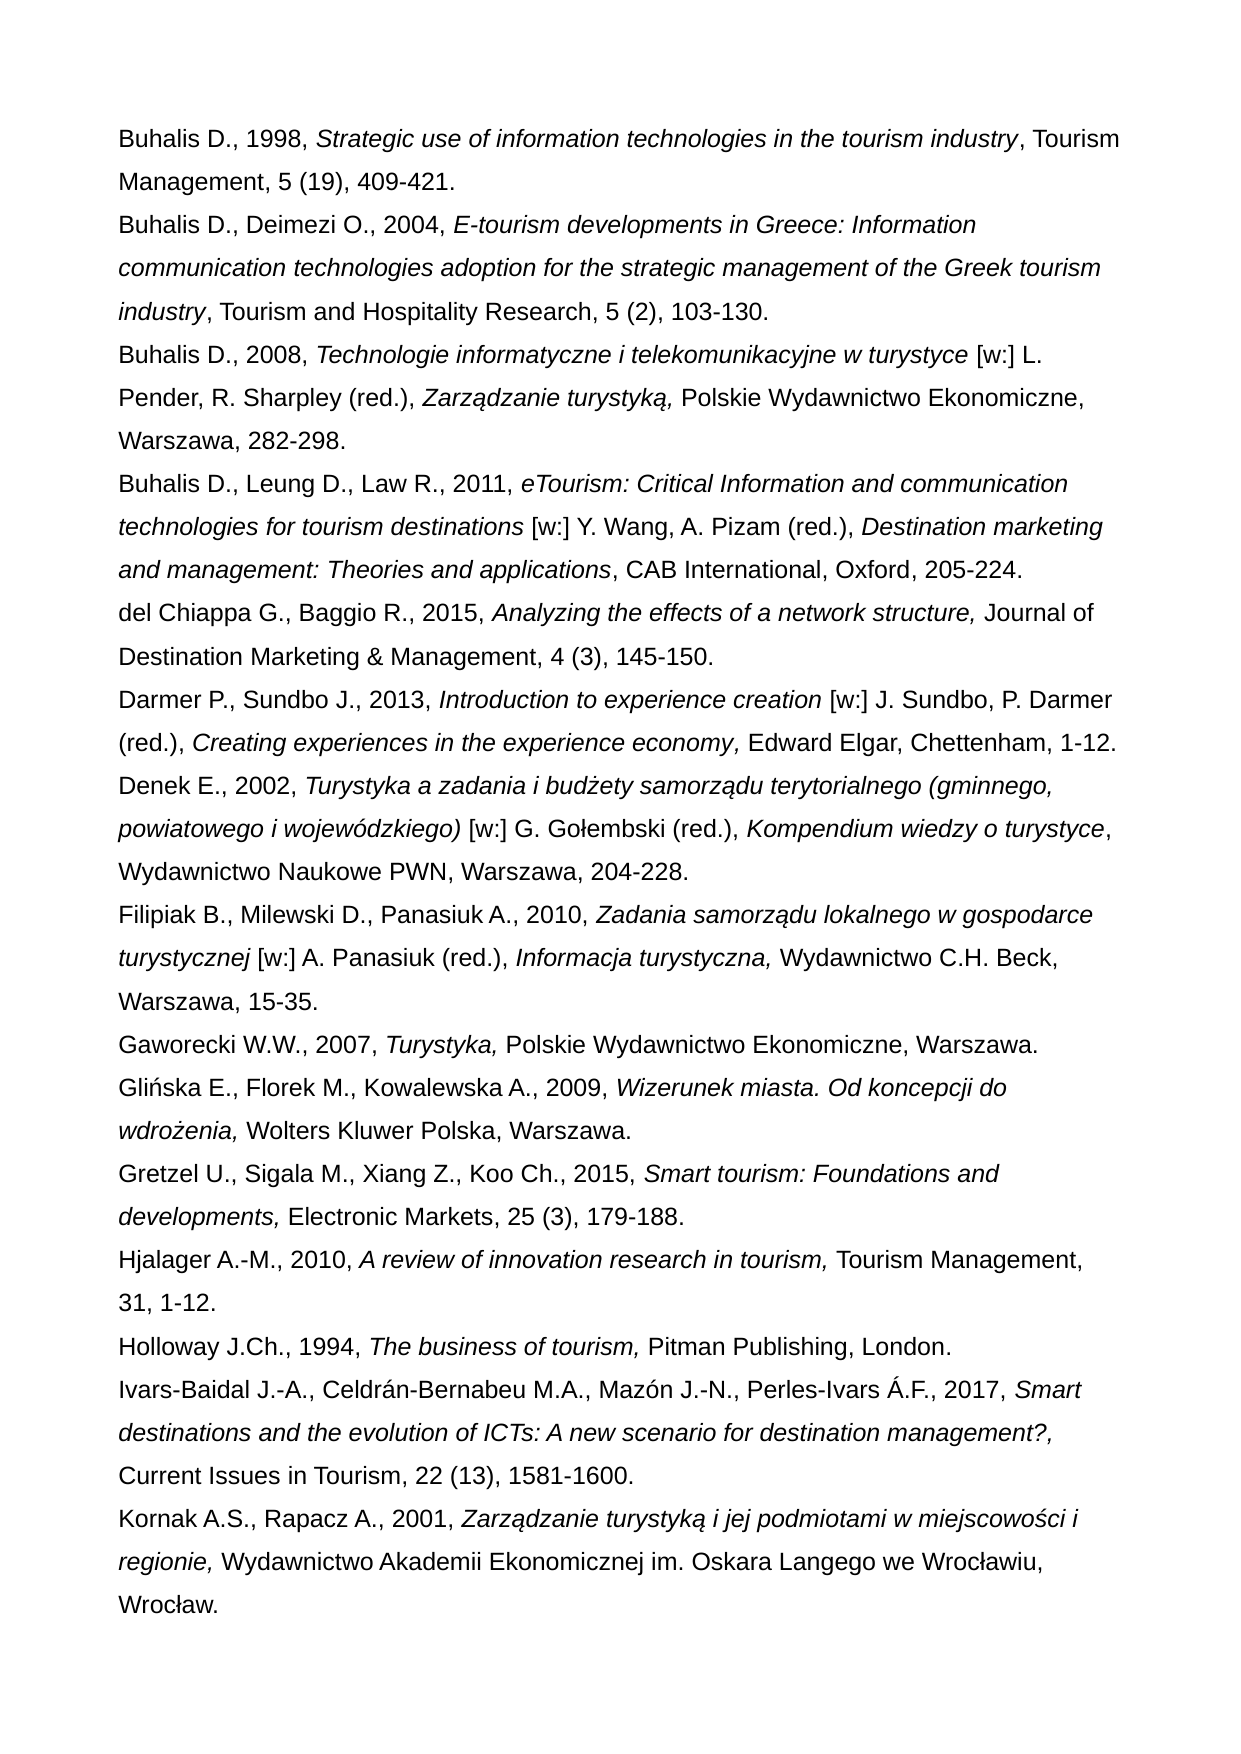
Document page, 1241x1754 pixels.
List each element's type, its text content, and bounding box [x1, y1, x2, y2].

text del Chiappa G., Baggio R., 2015, Analyzing the effects of a network structure, Journal of Destination Marketing & Management, 4 (3), 145-150. [118, 598, 1122, 670]
text Buhalis D., 1998, Strategic use of information technologies in the tourism industry, Tourism Management, 5 (19), 409-421. [118, 124, 1122, 196]
text Glińska E., Florek M., Kowalewska A., 2009, Wizerunek miasta. Od koncepcji do wdrożenia, Wolters Kluwer Polska, Warszawa. [118, 1073, 1122, 1145]
text Gaworecki W.W., 2007, Turystyka, Polskie Wydawnictwo Ekonomiczne, Warszawa. [118, 1030, 1122, 1058]
text Holloway J.Ch., 1994, The business of tourism, Pitman Publishing, London. [118, 1332, 1122, 1360]
text Buhalis D., 2008, Technologie informatyczne i telekomunikacyjne w turystyce [w:] L. Pender, R. Sharpley (red.), Zarządzanie turystyką, Polskie Wydawnictwo Ekonomiczne, Warszawa, 282-298. [118, 340, 1122, 455]
text Buhalis D., Leung D., Law R., 2011, eTourism: Critical Information and communication technologies for tourism destinations [w:] Y. Wang, A. Pizam (red.), Destination marketing and management: Theories and applications, CAB International, Oxford, 205-224. [118, 469, 1122, 584]
text Filipiak B., Milewski D., Panasiuk A., 2010, Zadania samorządu lokalnego w gospodarce turystycznej [w:] A. Panasiuk (red.), Informacja turystyczna, Wydawnictwo C.H. Beck, Warszawa, 15-35. [118, 900, 1122, 1015]
text Darmer P., Sundbo J., 2013, Introduction to experience creation [w:] J. Sundbo, P. Darmer (red.), Creating experiences in the experience economy, Edward Elgar, Chettenham, 1-12. [118, 685, 1122, 757]
text Denek E., 2002, Turystyka a zadania i budżety samorządu terytorialnego (gminnego, powiatowego i wojewódzkiego) [w:] G. Gołembski (red.), Kompendium wiedzy o turystyce, Wydawnictwo Naukowe PWN, Warszawa, 204-228. [118, 771, 1122, 886]
text Hjalager A.-M., 2010, A review of innovation research in tourism, Tourism Management, 31, 1-12. [118, 1245, 1122, 1317]
text Ivars-Baidal J.-A., Celdrán-Bernabeu M.A., Mazón J.-N., Perles-Ivars Á.F., 2017, Smart destinations and the evolution of ICTs: A new scenario for destination management?, Current Issues in Tourism, 22 (13), 1581-1600. [118, 1375, 1122, 1490]
text Gretzel U., Sigala M., Xiang Z., Koo Ch., 2015, Smart tourism: Foundations and developments, Electronic Markets, 25 (3), 179-188. [118, 1159, 1122, 1231]
text Kornak A.S., Rapacz A., 2001, Zarządzanie turystyką i jej podmiotami w miejscowości i regionie, Wydawnictwo Akademii Ekonomicznej im. Oskara Langego we Wrocławiu, Wrocław. [118, 1504, 1122, 1619]
text Buhalis D., Deimezi O., 2004, E-tourism developments in Greece: Information communication technologies adoption for the strategic management of the Greek tourism industry, Tourism and Hospitality Research, 5 (2), 103-130. [118, 210, 1122, 325]
